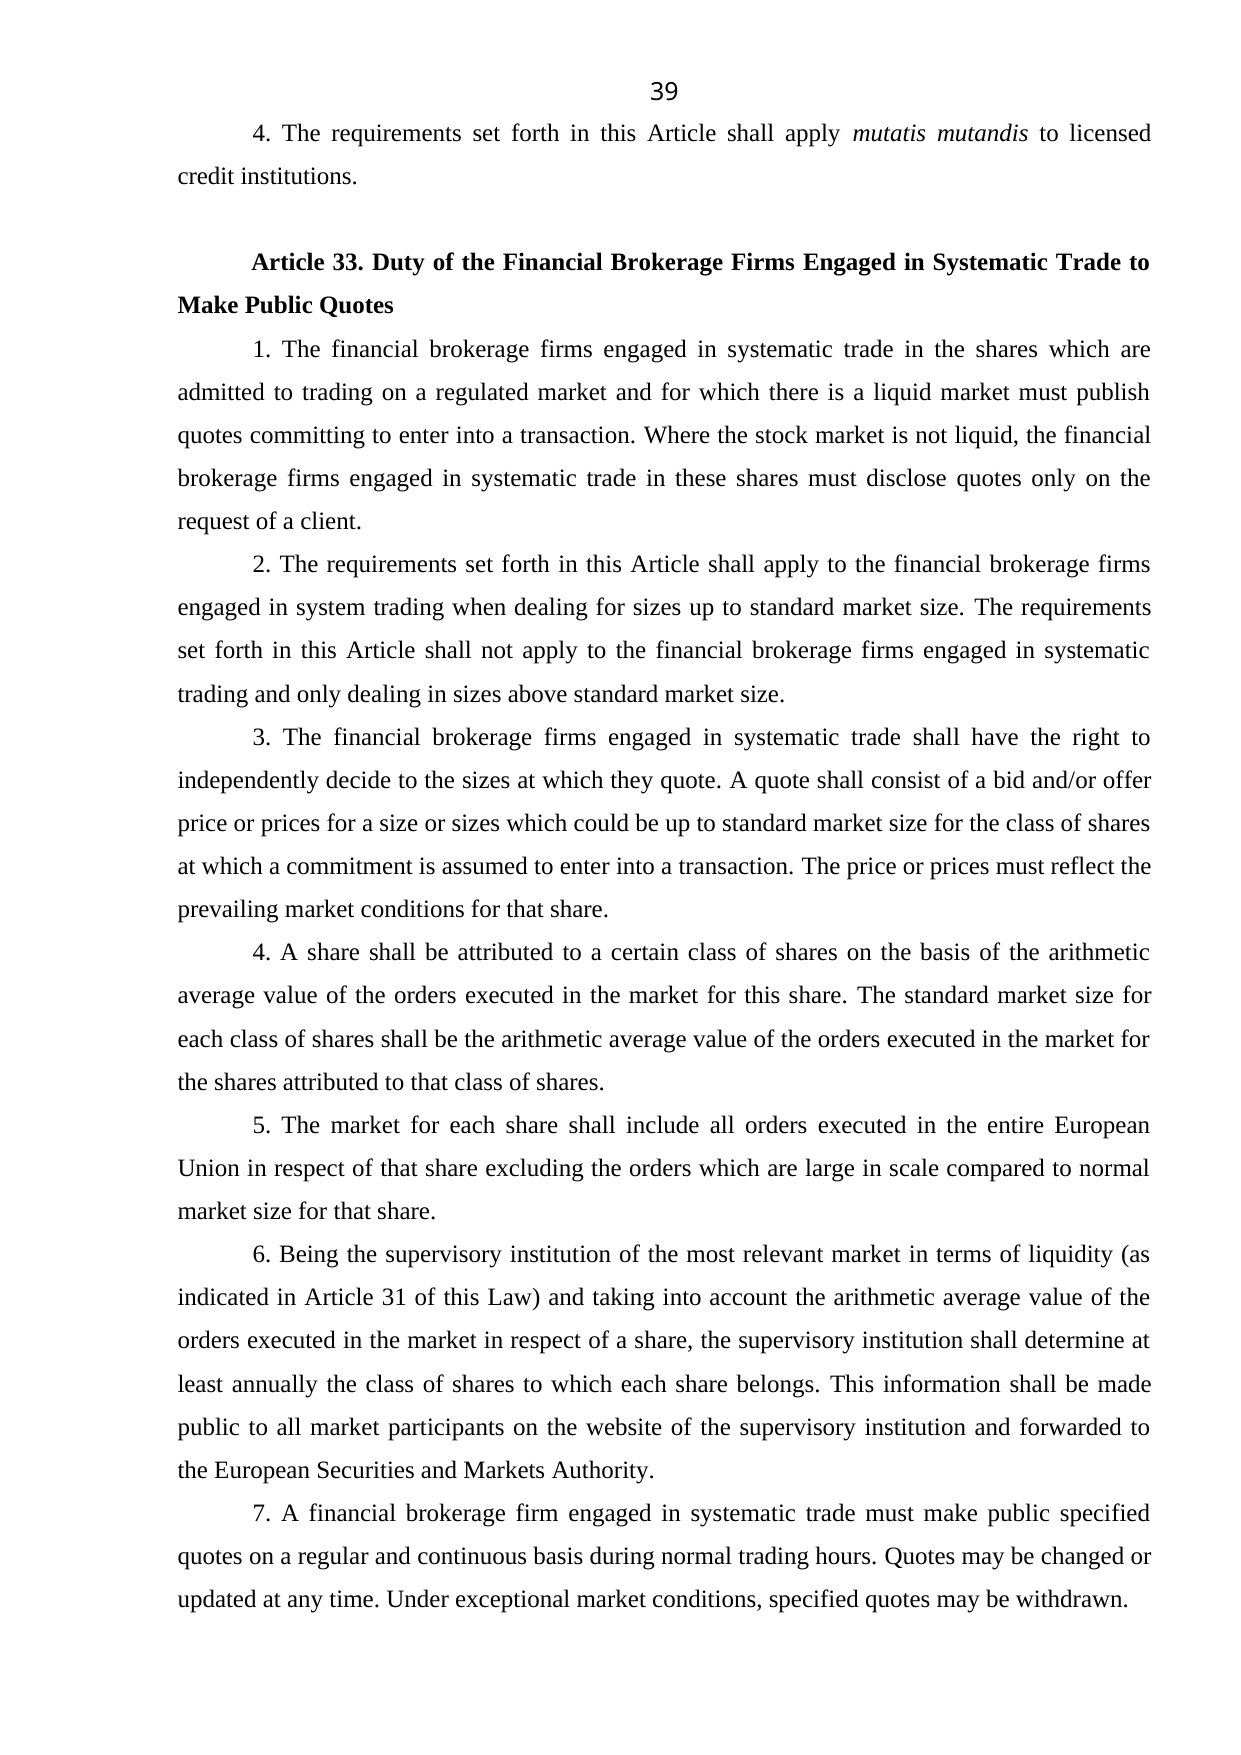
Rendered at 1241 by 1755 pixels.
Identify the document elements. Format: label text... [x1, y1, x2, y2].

text Article 33. Duty of the Financial Brokerage Firms Engaged in Systematic Trade to Make Public Quotes [177, 247, 1152, 319]
text 3. The financial brokerage firms engaged in systematic trade shall have the right to independently decide to the sizes at which they quote. A quote shall consist of a bid and/or offer price or prices for a size or sizes which could be up to standard market size for the class of shares at which a commitment is assumed to enter into a transaction. The price or prices must reflect the prevailing market conditions for that share. [177, 722, 1152, 923]
text 2. The requirements set forth in this Article shall apply to the financial brokerage firms engaged in system trading when dealing for sizes up to standard market size. The requirements set forth in this Article shall not apply to the financial brokerage firms engaged in systematic trading and only dealing in sizes above standard market size. [177, 549, 1152, 707]
text 4. The requirements set forth in this Article shall apply mutatis mutandis to licensed credit institutions. [177, 118, 1152, 190]
text 6. Being the supervisory institution of the most relevant market in terms of liquidity (as indicated in Article 31 of this Law) and taking into account the arithmetic average value of the orders executed in the market in respect of a share, the supervisory institution shall determine at least annually the class of shares to which each share belongs. This information shall be made public to all market participants on the website of the supervisory institution and forwarded to the European Securities and Markets Authority. [177, 1239, 1152, 1484]
text 7. A financial brokerage firm engaged in systematic trade must make public specified quotes on a regular and continuous basis during normal trading hours. Quotes may be changed or updated at any time. Under exceptional market conditions, specified quotes may be withdrawn. [177, 1498, 1152, 1613]
text 1. The financial brokerage firms engaged in systematic trade in the shares which are admitted to trading on a regulated market and for which there is a liquid market must publish quotes committing to enter into a transaction. Where the stock market is not liquid, the financial brokerage firms engaged in systematic trade in these shares must disclose quotes only on the request of a client. [177, 334, 1152, 535]
text 5. The market for each share shall include all orders executed in the entire European Union in respect of that share excluding the orders which are large in scale compared to normal market size for that share. [177, 1110, 1152, 1225]
text 4. A share shall be attributed to a certain class of shares on the basis of the arithmetic average value of the orders executed in the market for this share. The standard market size for each class of shares shall be the arithmetic average value of the orders executed in the market for the shares attributed to that class of shares. [177, 937, 1152, 1096]
